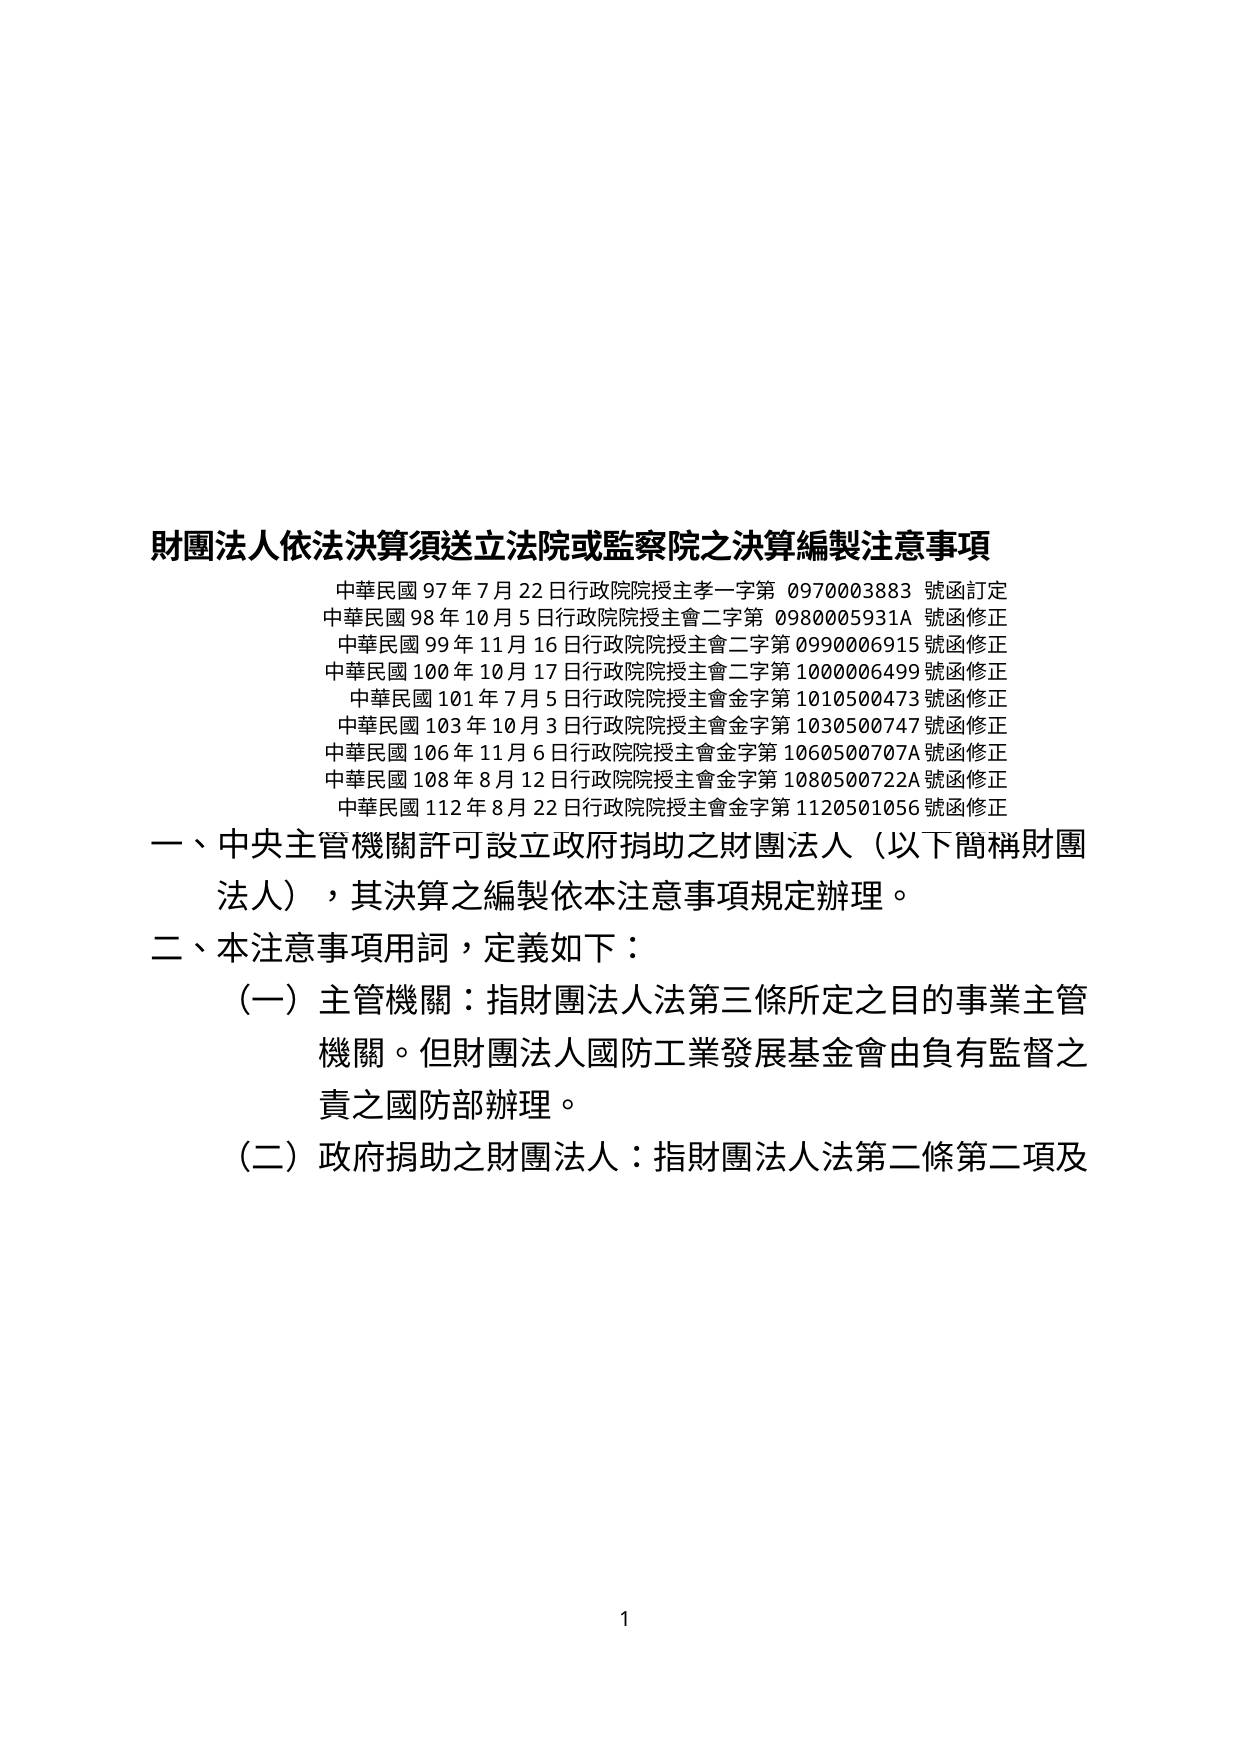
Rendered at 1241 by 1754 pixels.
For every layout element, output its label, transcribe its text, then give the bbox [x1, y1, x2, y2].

text 中華民國101年7月5日行政院院授主會金字第1010500473號函修正 [320, 685, 1007, 712]
text 二、本注意事項用詞，定義如下： [150, 919, 1090, 971]
text 中華民國103年10月3日行政院院授主會金字第1030500747號函修正 [320, 712, 1007, 739]
text 財團法人依法決算須送立法院或監察院之決算編製注意事項 [150, 502, 1090, 565]
text （一）主管機關：指財團法人法第三條所定之目的事業主管機關。但財團法人國防工業發展基金會由負有監督之責之國防部辦理。 [218, 971, 1090, 1127]
text （二）政府捐助之財團法人：指財團法人法第二條第二項及 [218, 1127, 1090, 1179]
text 中華民國99年11月16日行政院院授主會二字第0990006915號函修正 [320, 631, 1007, 658]
text 一、中央主管機關許可設立政府捐助之財團法人（以下簡稱財團法人），其決算之編製依本注意事項規定辦理。 [150, 815, 1090, 919]
text 中華民國98年10月5日行政院院授主會二字第 0980005931A 號函修正 [320, 604, 1007, 631]
text 中華民國97年7月22日行政院院授主孝一字第 0970003883 號函訂定 [320, 577, 1007, 604]
text 中華民國100年10月17日行政院院授主會二字第1000006499號函修正 [320, 658, 1007, 685]
text 中華民國108年8月12日行政院院授主會金字第1080500722A號函修正 [320, 766, 1007, 793]
text 中華民國106年11月6日行政院院授主會金字第1060500707A號函修正 [320, 739, 1007, 766]
text 中華民國112年8月22日行政院院授主會金字第1120501056號函修正 [320, 793, 1007, 820]
